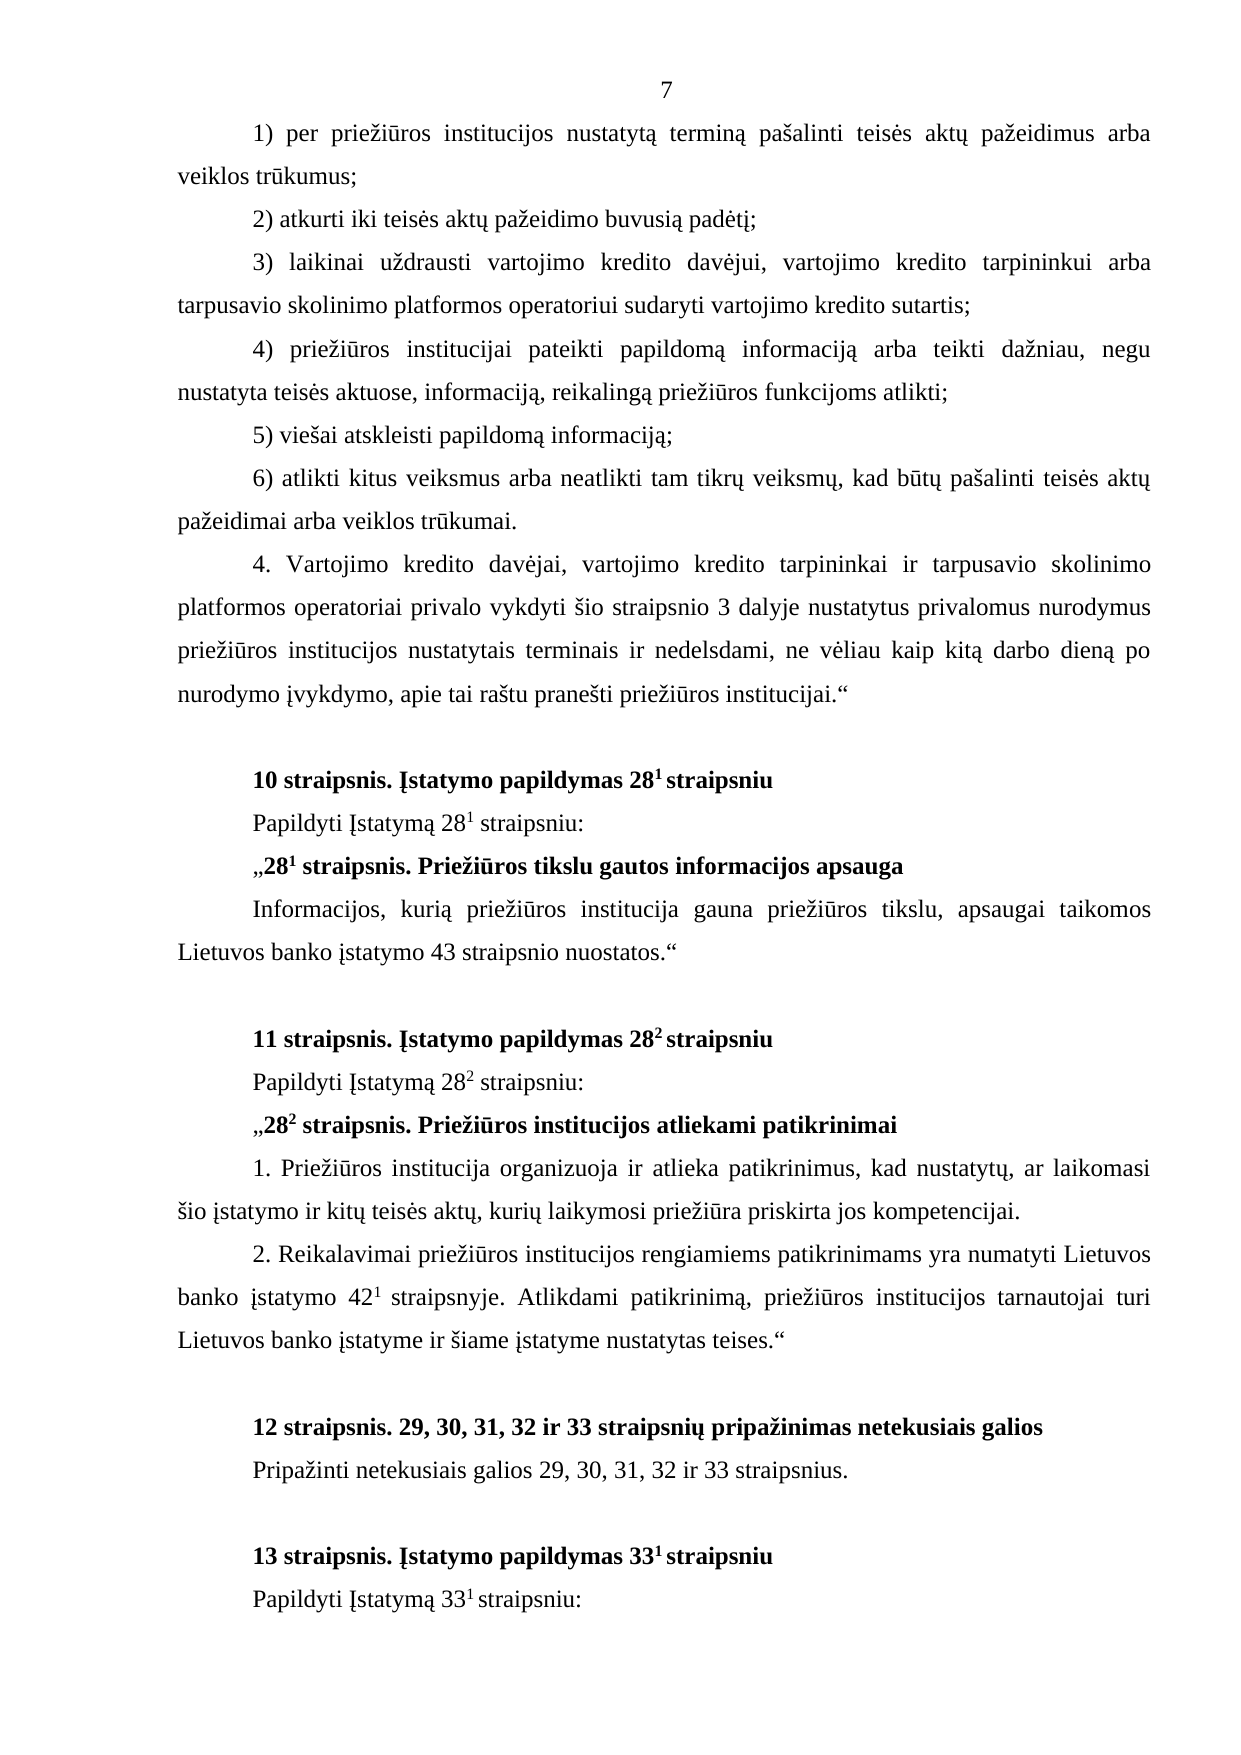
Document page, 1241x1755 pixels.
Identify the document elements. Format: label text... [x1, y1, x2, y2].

text Informacijos, kurią priežiūros institucija gauna priežiūros tikslu, apsaugai taikomos Lietuvos banko įstatymo 43 straipsnio nuostatos.“ [177, 894, 1152, 966]
text 4) priežiūros institucijai pateikti papildomą informaciją arba teikti dažniau, negu nustatyta teisės aktuose, informaciją, reikalingą priežiūros funkcijoms atlikti; [177, 334, 1152, 406]
text 1) per priežiūros institucijos nustatytą terminą pašalinti teisės aktų pažeidimus arba veiklos trūkumus; [177, 118, 1152, 190]
text Papildyti Įstatymą 282 straipsniu: [177, 1067, 1152, 1096]
text 1. Priežiūros institucija organizuoja ir atlieka patikrinimus, kad nustatytų, ar laikomasi šio įstatymo ir kitų teisės aktų, kurių laikymosi priežiūra priskirta jos kompetencijai. [177, 1153, 1152, 1225]
text 3) laikinai uždrausti vartojimo kredito davėjui, vartojimo kredito tarpininkui arba tarpusavio skolinimo platformos operatoriui sudaryti vartojimo kredito sutartis; [177, 247, 1152, 319]
text Pripažinti netekusiais galios 29, 30, 31, 32 ir 33 straipsnius. [177, 1455, 1152, 1484]
text 11 straipsnis. Įstatymo papildymas 282 straipsniu [177, 1024, 1152, 1052]
text 5) viešai atskleisti papildomą informaciją; [177, 420, 1152, 449]
text 2. Reikalavimai priežiūros institucijos rengiamiems patikrinimams yra numatyti Lietuvos banko įstatymo 421 straipsnyje. Atlikdami patikrinimą, priežiūros institucijos tarnautojai turi Lietuvos banko įstatyme ir šiame įstatyme nustatytas teises.“ [177, 1239, 1152, 1354]
text 4. Vartojimo kredito davėjai, vartojimo kredito tarpininkai ir tarpusavio skolinimo platformos operatoriai privalo vykdyti šio straipsnio 3 dalyje nustatytus privalomus nurodymus priežiūros institucijos nustatytais terminais ir nedelsdami, ne vėliau kaip kitą darbo dieną po nurodymo įvykdymo, apie tai raštu pranešti priežiūros institucijai.“ [177, 549, 1152, 707]
text Papildyti Įstatymą 281 straipsniu: [177, 808, 1152, 837]
text 13 straipsnis. Įstatymo papildymas 331 straipsniu [177, 1541, 1152, 1570]
text „281 straipsnis. Priežiūros tikslu gautos informacijos apsauga [177, 851, 1152, 880]
text „282 straipsnis. Priežiūros institucijos atliekami patikrinimai [177, 1110, 1152, 1139]
text 2) atkurti iki teisės aktų pažeidimo buvusią padėtį; [177, 204, 1152, 233]
text 6) atlikti kitus veiksmus arba neatlikti tam tikrų veiksmų, kad būtų pašalinti teisės aktų pažeidimai arba veiklos trūkumai. [177, 463, 1152, 535]
text 10 straipsnis. Įstatymo papildymas 281 straipsniu [177, 765, 1152, 794]
text Papildyti Įstatymą 331 straipsniu: [177, 1584, 1152, 1613]
text 12 straipsnis. 29, 30, 31, 32 ir 33 straipsnių pripažinimas netekusiais galios [177, 1412, 1152, 1441]
